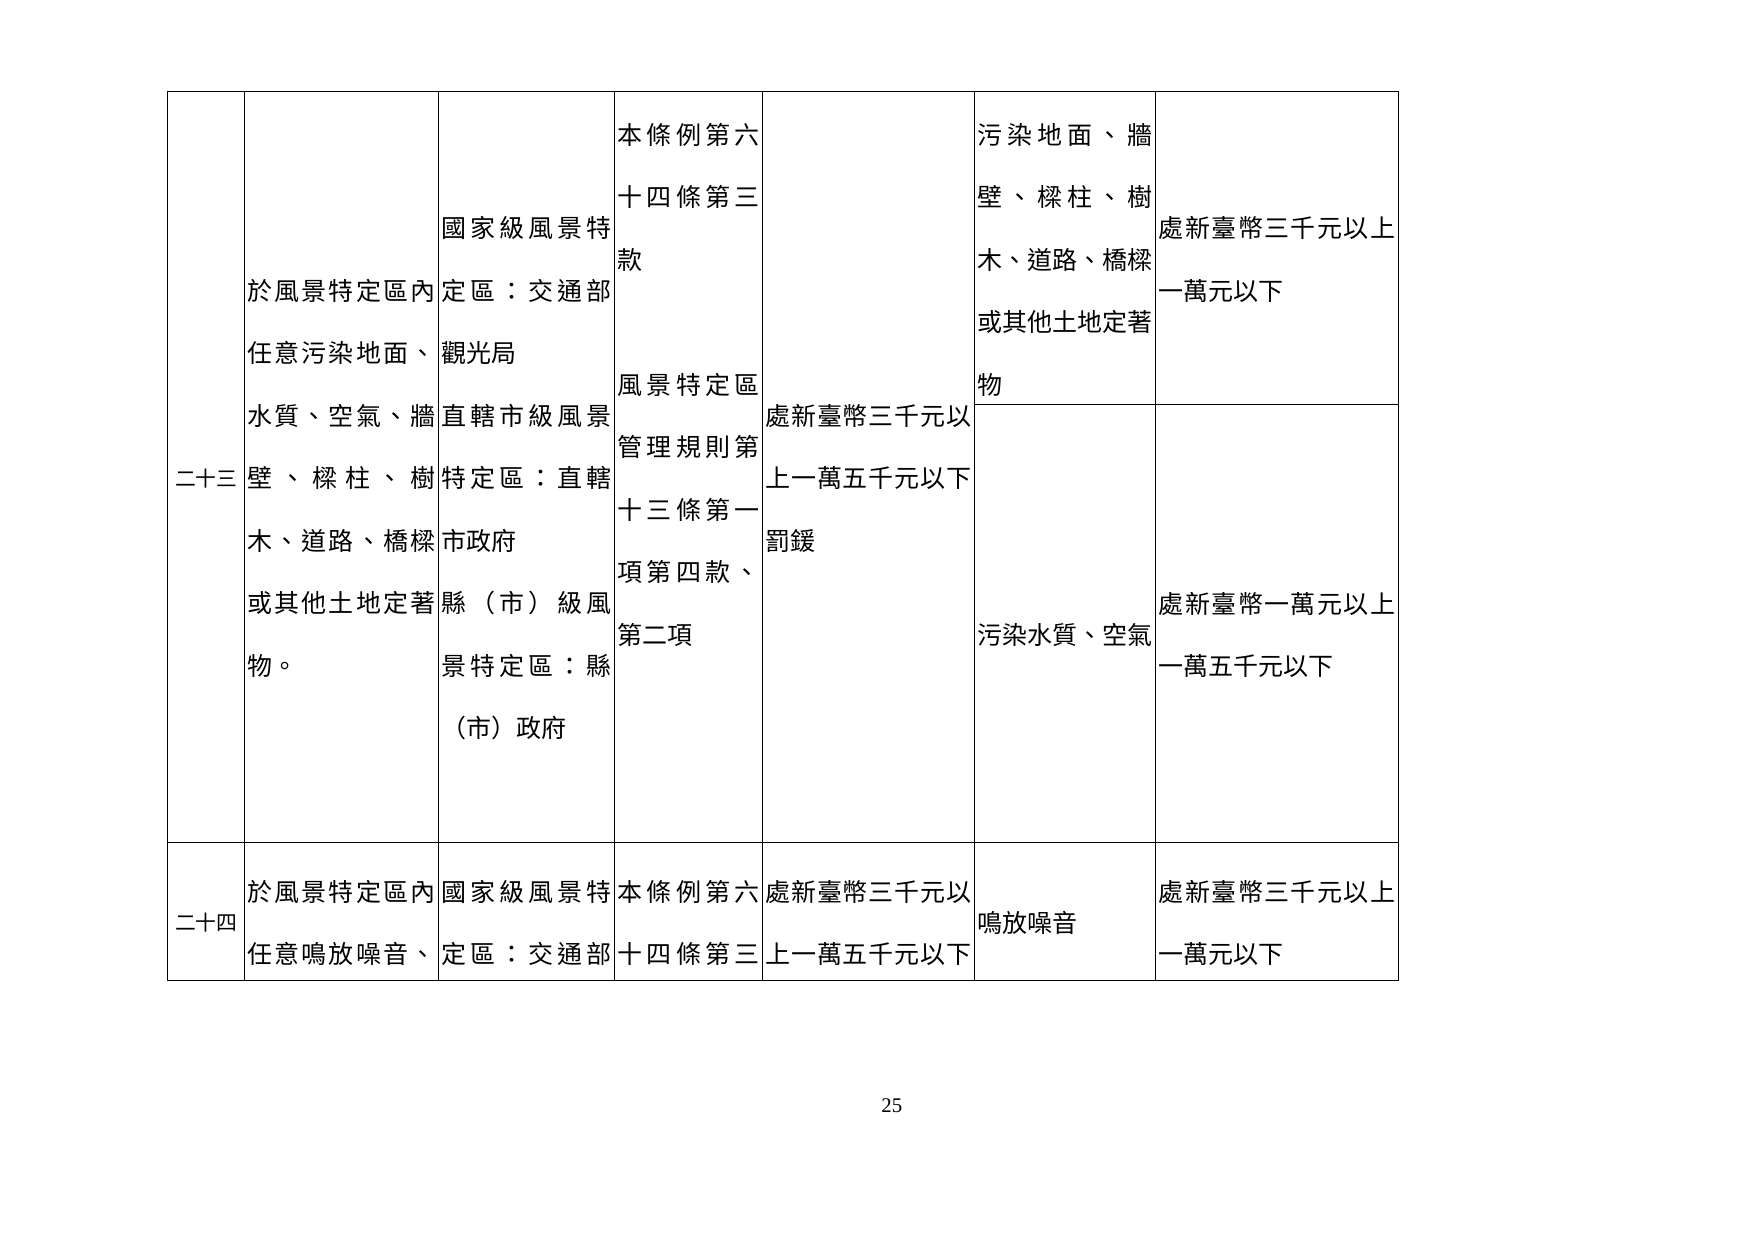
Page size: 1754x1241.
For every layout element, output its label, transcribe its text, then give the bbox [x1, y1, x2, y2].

table_cell 本條例第六十四條第三款 風景特定區管理規則第十三條第一項第四款、第二項 [615, 92, 762, 842]
table_cell 污染水質、空氣 [975, 405, 1155, 842]
table_cell 二十四 [168, 843, 244, 980]
table_cell 污染地面、牆壁、樑柱、樹木、道路、橋樑或其他土地定著物 [975, 92, 1155, 404]
table_cell 處新臺幣三千元以上一萬元以下 [1156, 843, 1398, 980]
table_cell 處新臺幣三千元以上一萬五千元以下罰鍰 [763, 92, 974, 842]
table_cell 於風景特定區內任意污染地面、水質、空氣、牆壁、樑柱、樹木、道路、橋樑或其他土地定著物。 [245, 92, 438, 842]
table_cell 鳴放噪音 [975, 843, 1155, 980]
table_cell 於風景特定區內任意鳴放噪音、 [245, 843, 438, 980]
table_cell 國家級風景特定區：交通部 [439, 843, 614, 980]
table_cell 二十三 [168, 92, 244, 842]
table_cell 處新臺幣三千元以上一萬元以下 [1156, 92, 1398, 404]
table_cell 處新臺幣一萬元以上一萬五千元以下 [1156, 405, 1398, 842]
table_cell 國家級風景特定區：交通部觀光局 直轄市級風景特定區：直轄市政府 縣（市）級風景特定區：縣（市）政府 [439, 92, 614, 842]
table_cell 本條例第六十四條第三 [615, 843, 762, 980]
table_cell 處新臺幣三千元以上一萬五千元以下 [763, 843, 974, 980]
